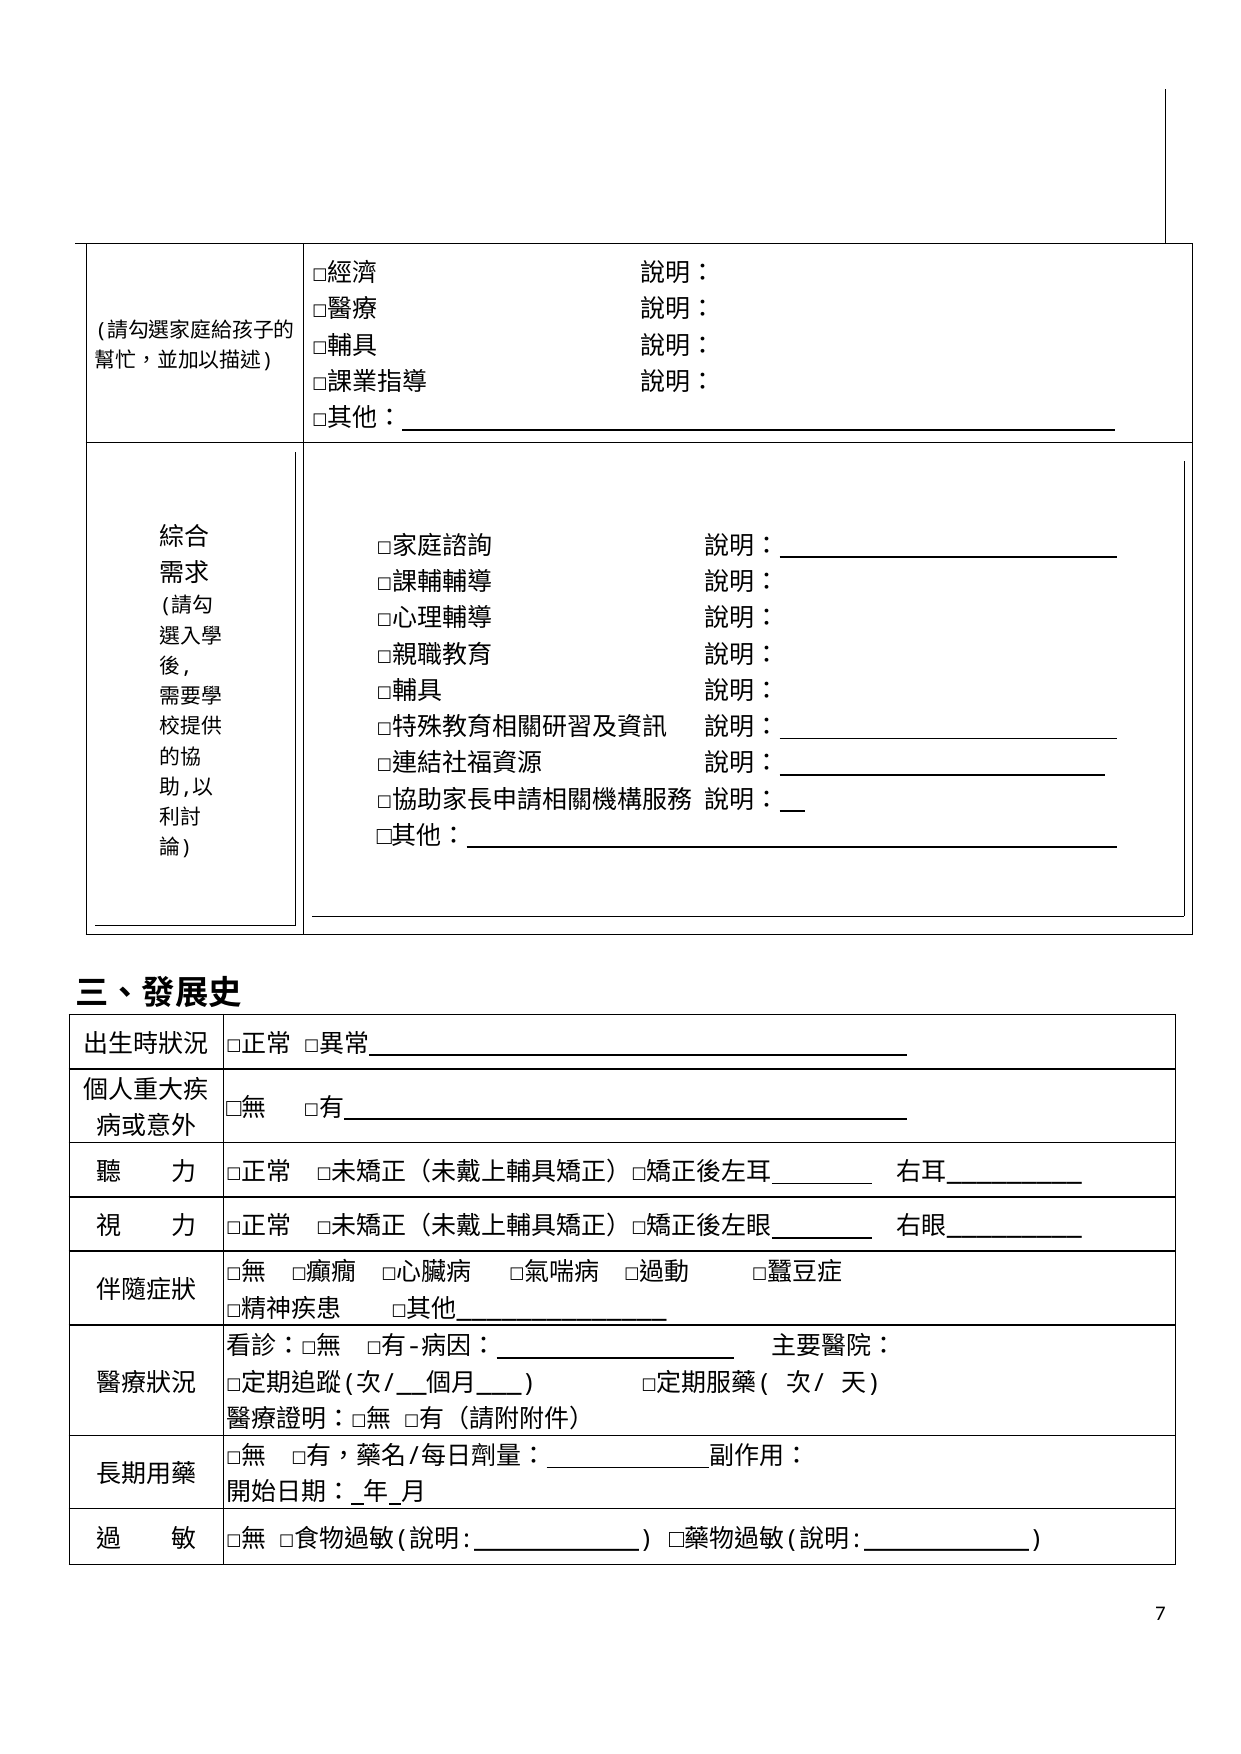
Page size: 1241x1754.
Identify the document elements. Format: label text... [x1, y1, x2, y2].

table_cell ☐正常 ☐未矯正（未戴上輔具矯正）☐矯正後左耳 右耳_________ [224, 1143, 1175, 1196]
table_cell ☐無 ☐食物過敏(說明:___________) □藥物過敏(說明:___________) [224, 1509, 1175, 1564]
table_cell □無 ☐有 [224, 1070, 1175, 1142]
table_cell ☐經濟 說明： ☐醫療 說明： ☐輔具 說明： ☐課業指導 說明： ☐其他： [304, 244, 1192, 442]
table_cell 看診：☐無 ☐有-病因： 主要醫院： ☐定期追蹤(次/__個月___) ☐定期服藥( 次/ 天) 醫療證明：☐無 ☐有（請附附件） [224, 1326, 1175, 1434]
table_cell 聽 力 [70, 1143, 223, 1196]
table_cell 綜合需求 (請勾選入學後, 需要學校提供的協 助,以利討論) [87, 443, 303, 934]
table_cell 視 力 [70, 1198, 223, 1250]
table_cell ☐無 ☐癲癇 ☐心臟病 ☐氣喘病 ☐過動 ☐蠶豆症 ☐精神疾患 ☐其他______________ [224, 1252, 1175, 1324]
table_cell 過 敏 [70, 1509, 223, 1564]
table_cell 伴隨症狀 [70, 1252, 223, 1324]
table_cell 個人重大疾病或意外 [70, 1070, 223, 1142]
table_cell 醫療狀況 [70, 1326, 223, 1434]
table_header 出生時狀況 [70, 1015, 223, 1068]
table_header ☐正常 ☐異常 [224, 1015, 1175, 1068]
text 三、發展史 [75, 965, 1165, 1014]
table_cell 長期用藥 [70, 1436, 223, 1508]
table_cell ☐無 ☐有，藥名/每日劑量： 副作用： 開始日期： 年 月 [224, 1436, 1175, 1508]
table_cell ☐正常 ☐未矯正（未戴上輔具矯正）☐矯正後左眼 右眼_________ [224, 1198, 1175, 1250]
table_cell (請勾選家庭給孩子的幫忙，並加以描述) [87, 244, 303, 442]
table_cell ☐家庭諮詢 說明： ☐課輔輔導 說明： ☐心理輔導 說明： ☐親職教育 說明： ☐輔具 說明： ☐特殊教育相關研習及資訊 說明： ☐連結社福資源 說明： ☐協助家長申請相關機構服務 說明： □其他： [304, 443, 1192, 934]
